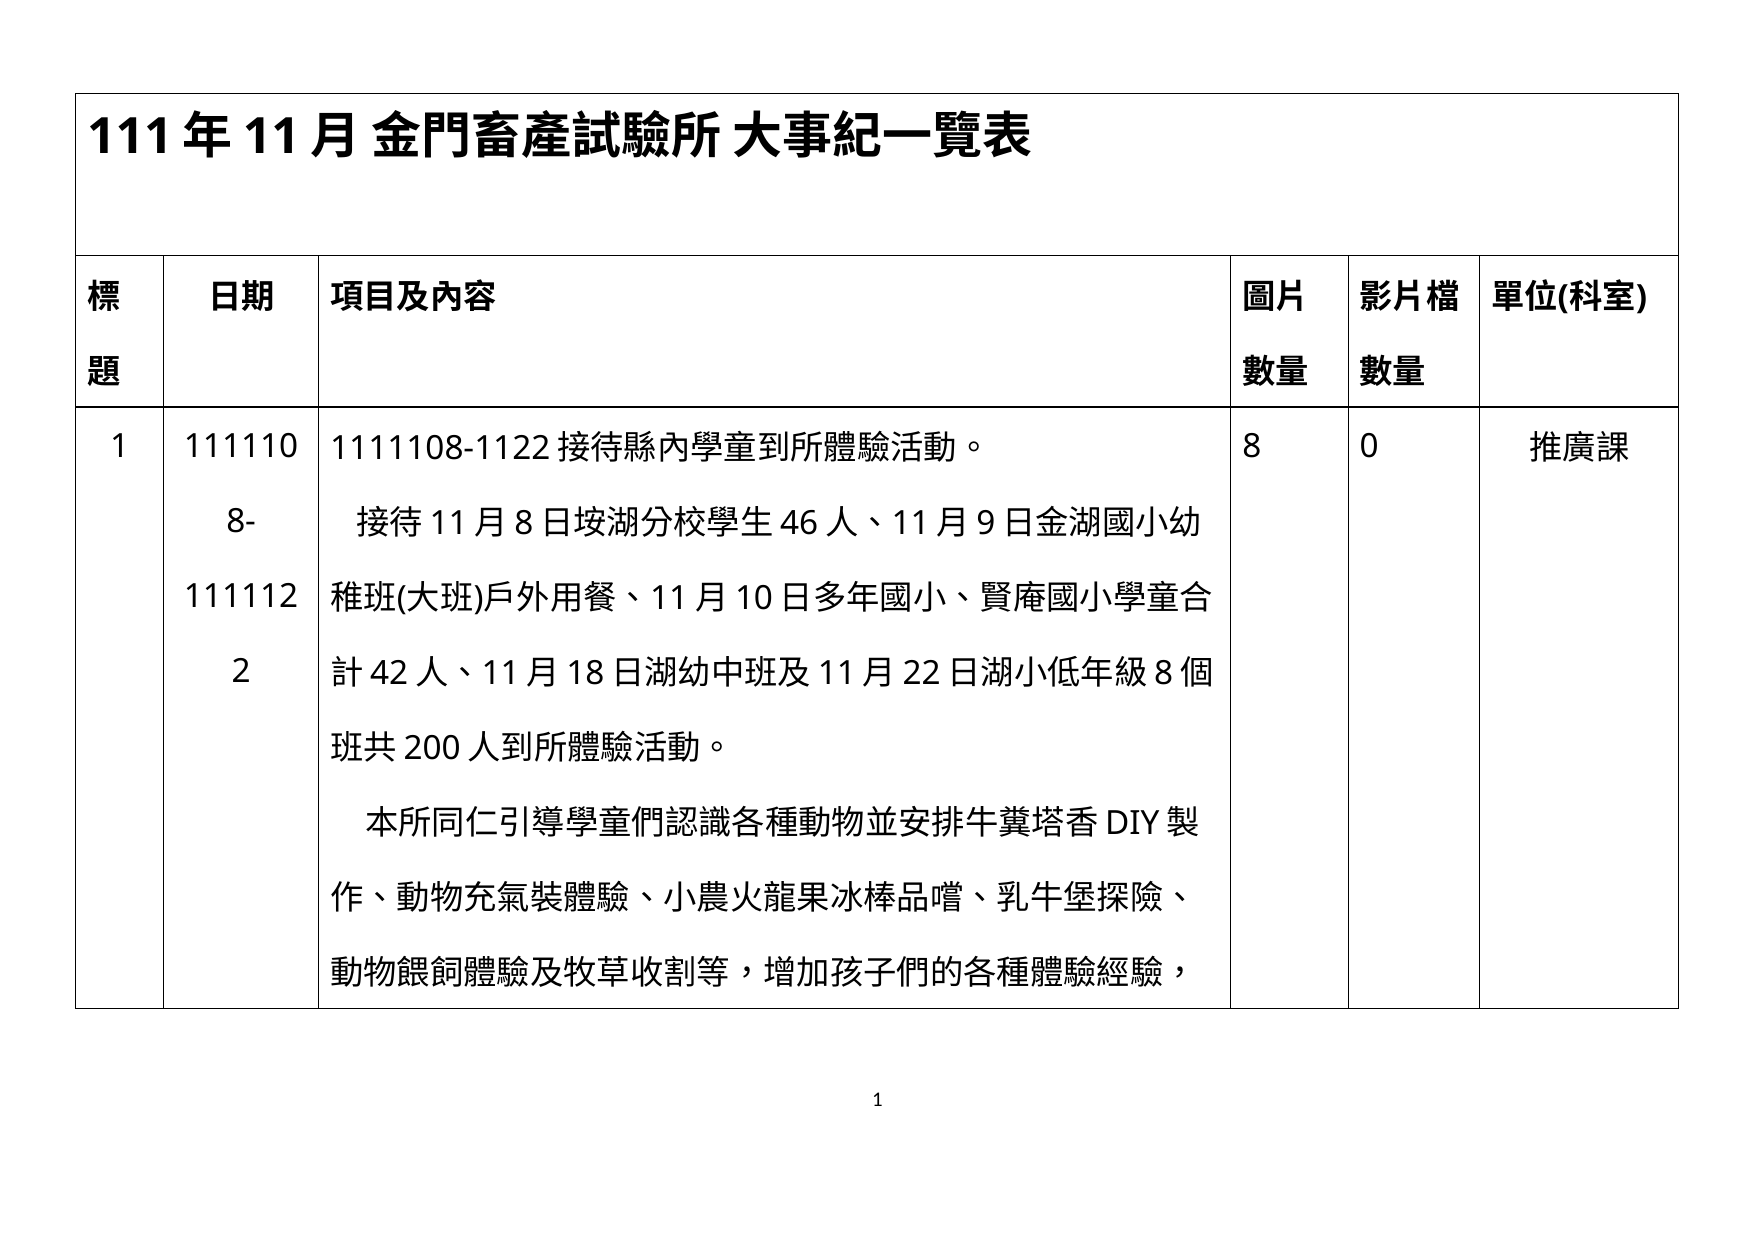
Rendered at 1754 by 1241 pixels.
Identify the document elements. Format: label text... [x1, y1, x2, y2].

table_cell 日期 [164, 256, 318, 406]
table_cell 1 [76, 408, 163, 1007]
table_cell 圖片數量 [1231, 256, 1348, 406]
table_cell 標題 [76, 256, 163, 406]
table_cell 0 [1349, 408, 1479, 1007]
table_cell 1111108-1122接待縣內學童到所體驗活動。 接待11月8日垵湖分校學生46人、11月9日金湖國小幼稚班(大班)戶外用餐、11月10日多年國小、賢庵國小學童合計42人、11月18日湖幼中班及11月22日湖小低年級8個班共200人到所體驗活動。 本所同仁引導學童們認識各種動物並安排牛糞塔香DIY製作、動物充氣裝體驗、小農火龍果冰棒品嚐、乳牛堡探險、動物餵飼體驗及牧草收割等，增加孩子們的各種體驗經驗， [319, 408, 1230, 1007]
table_cell 項目及內容 [319, 256, 1230, 406]
table_cell 1111108-1111122 [164, 408, 318, 1007]
table_cell 單位(科室) [1480, 256, 1678, 406]
table_header 111年11月 金門畜產試驗所 大事紀一覽表 [76, 94, 1678, 255]
table_cell 8 [1231, 408, 1348, 1007]
table_cell 推廣課 [1480, 408, 1678, 1007]
table_cell 影片檔數量 [1349, 256, 1479, 406]
